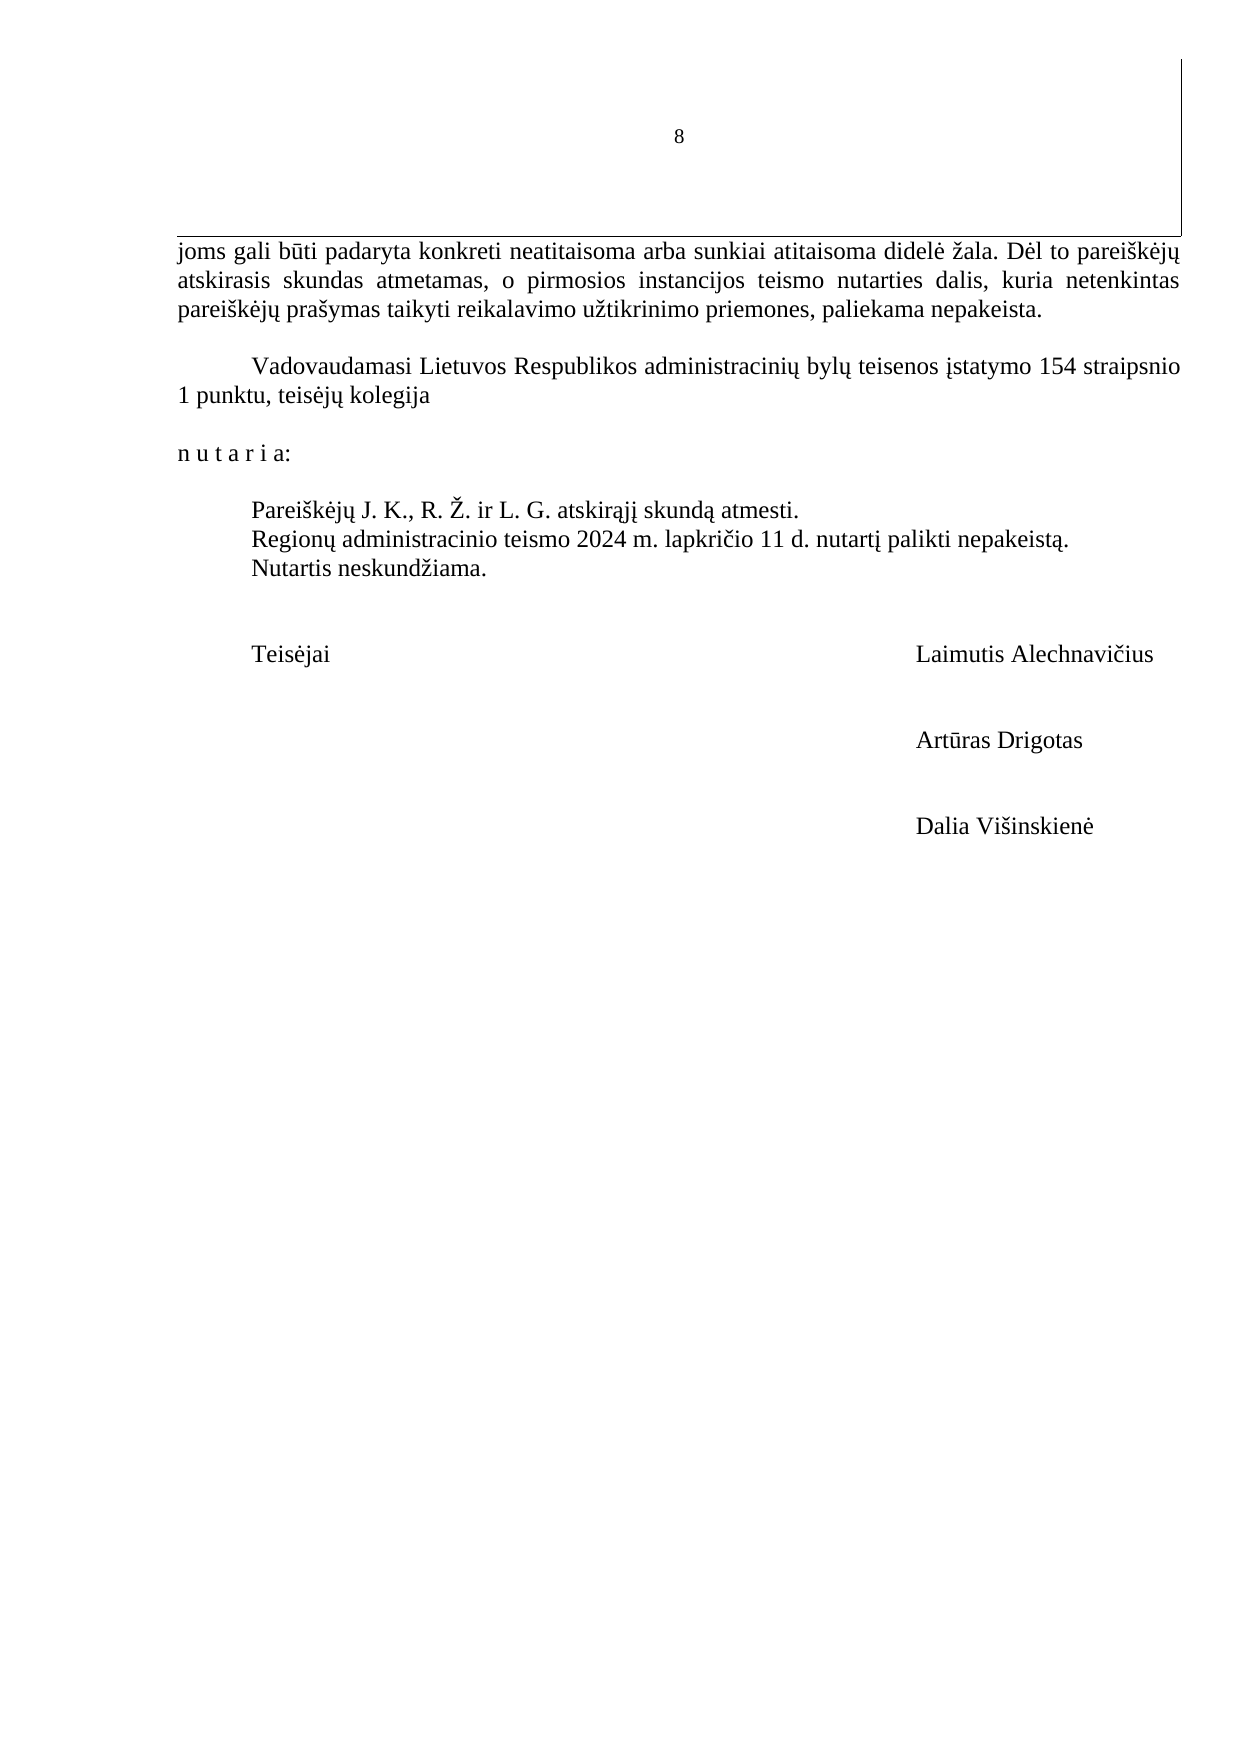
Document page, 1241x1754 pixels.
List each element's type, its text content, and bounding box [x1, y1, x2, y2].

text n u t a r i a: [177, 438, 1181, 466]
text Pareiškėjų J. K., R. Ž. ir L. G. atskirąjį skundą atmesti. [177, 495, 1181, 524]
text Dalia Višinskienė [177, 811, 1181, 840]
text Regionų administracinio teismo 2024 m. lapkričio 11 d. nutartį palikti nepakeistą. [177, 524, 1181, 553]
text Vadovaudamasi Lietuvos Respublikos administracinių bylų teisenos įstatymo 154 straipsnio 1 punktu, teisėjų kolegija [177, 351, 1181, 409]
text Artūras Drigotas [177, 725, 1181, 754]
text Nutartis neskundžiama. [177, 553, 1181, 581]
text Teisėjai Laimutis Alechnavičius [177, 639, 1181, 668]
text joms gali būti padaryta konkreti neatitaisoma arba sunkiai atitaisoma didelė žala. Dėl to pareiškėjų atskirasis skundas atmetamas, o pirmosios instancijos teismo nutarties dalis, kuria netenkintas pareiškėjų prašymas taikyti reikalavimo užtikrinimo priemones, paliekama nepakeista. [177, 236, 1181, 323]
